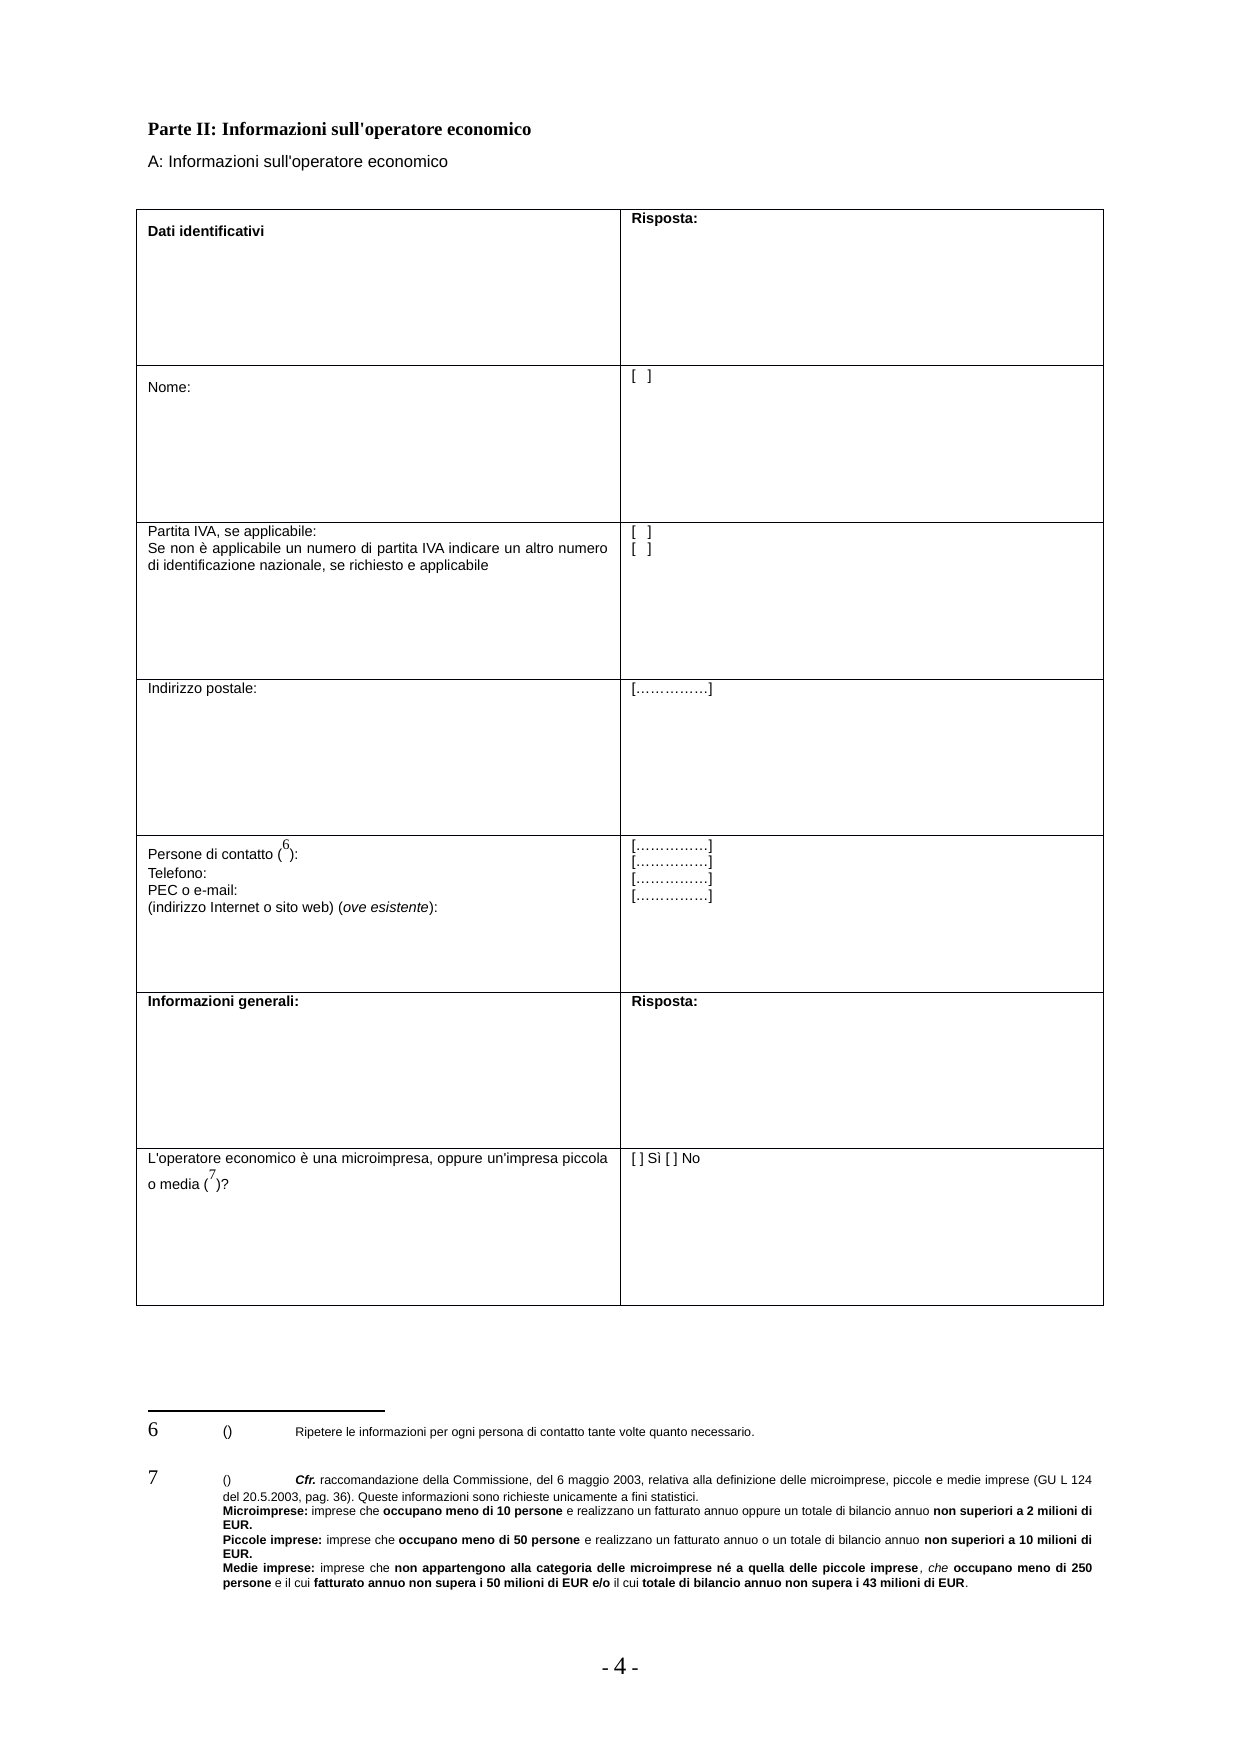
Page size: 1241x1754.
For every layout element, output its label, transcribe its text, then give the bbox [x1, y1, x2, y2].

table_cell Informazioni generali: [137, 993, 620, 1148]
table_cell Persone di contatto (): Telefono: PEC o e-mail: (indirizzo Internet o sito web) (ove esistente): [137, 836, 620, 992]
table_cell Risposta: [621, 993, 1103, 1148]
table_cell L'operatore economico è una microimpresa, oppure un'impresa piccola o media ()? [137, 1149, 620, 1305]
table_cell [ ] [621, 366, 1103, 522]
table_cell Nome: [137, 366, 620, 522]
table_cell Indirizzo postale: [137, 680, 620, 835]
text Parte II: Informazioni sull'operatore economico [148, 118, 1093, 140]
table_cell [……………] [……………] [……………] [……………] [621, 836, 1103, 992]
table_cell Partita IVA, se applicabile: Se non è applicabile un numero di partita IVA indicare un altro numero di identificazione nazionale, se richiesto e applicabile [137, 523, 620, 678]
table_header Risposta: [621, 210, 1103, 365]
table_cell [ ] [ ] [621, 523, 1103, 678]
table_cell [ ] Sì [ ] No [621, 1149, 1103, 1305]
title A: Informazioni sull'operatore economico [148, 152, 1093, 171]
table_header Dati identificativi [137, 210, 620, 365]
table_cell [……………] [621, 680, 1103, 835]
